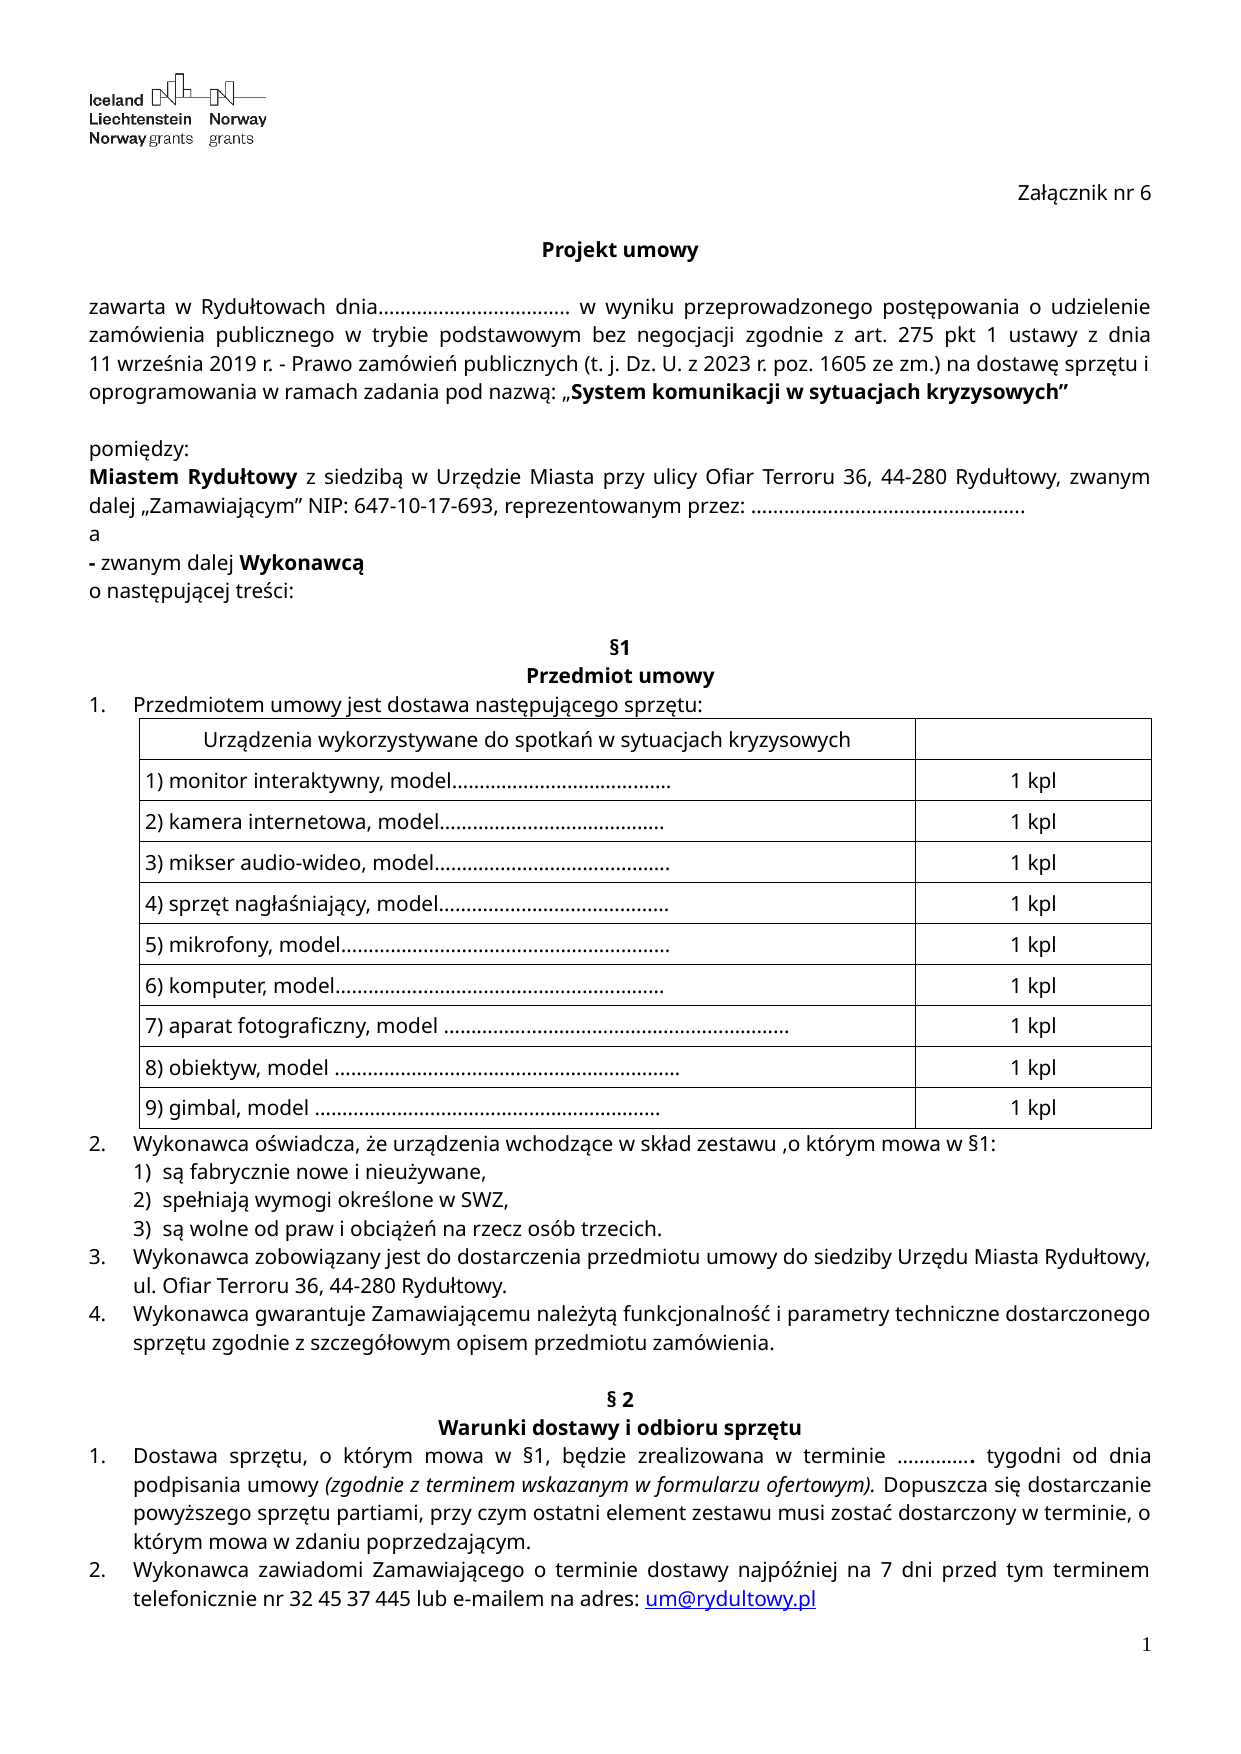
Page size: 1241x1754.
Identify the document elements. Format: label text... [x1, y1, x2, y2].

table_cell 1 kpl [916, 801, 1151, 841]
table_cell 1 kpl [916, 924, 1151, 964]
table_cell 1 kpl [916, 760, 1151, 800]
list Przedmiotem umowy jest dostawa następującego sprzętu: [88, 690, 1152, 718]
text Warunki dostawy i odbioru sprzętu [88, 1413, 1152, 1442]
table_cell 1 kpl [916, 883, 1151, 923]
table_cell 1 kpl [916, 1088, 1151, 1128]
table_cell 9) gimbal, model ……………………………………………………… [140, 1088, 915, 1128]
text § 2 [88, 1385, 1152, 1413]
list Wykonawca zobowiązany jest do dostarczenia przedmiotu umowy do siedziby Urzędu Miasta Rydułtowy, ul. Ofiar Terroru 36, 44-280 Rydułtowy. [88, 1242, 1152, 1299]
table_cell 1) monitor interaktywny, model…………………………………. [140, 760, 915, 800]
text a [88, 519, 1152, 548]
text - zwanym dalej Wykonawcą [88, 548, 1152, 576]
table_header [916, 719, 1151, 759]
table_cell 7) aparat fotograficzny, model ……………………………………………………… [140, 1006, 915, 1046]
table_cell 3) mikser audio-wideo, model……………………………………. [140, 842, 915, 882]
table_cell 1 kpl [916, 842, 1151, 882]
table_cell 1 kpl [916, 1006, 1151, 1046]
text Projekt umowy [88, 235, 1152, 263]
list Dostawa sprzętu, o którym mowa w §1, będzie zrealizowana w terminie …….……. tygodni od dnia podpisania umowy (zgodnie z terminem wskazanym w formularzu ofertowym). Dopuszcza się dostarczanie powyższego sprzętu partiami, przy czym ostatni element zestawu musi zostać dostarczony w terminie, o którym mowa w zdaniu poprzedzającym. [88, 1442, 1152, 1555]
text Załącznik nr 6 [88, 178, 1152, 206]
list są wolne od praw i obciążeń na rzecz osób trzecich. [133, 1214, 1152, 1242]
table_cell 6) komputer, model…………………………………………………… [140, 965, 915, 1005]
list Wykonawca oświadcza, że urządzenia wchodzące w skład zestawu ,o którym mowa w §1: [88, 1129, 1152, 1157]
table_cell 1 kpl [916, 1047, 1151, 1087]
table_cell 8) obiektyw, model ……………………………………………………… [140, 1047, 915, 1087]
text Przedmiot umowy [88, 661, 1152, 690]
text zawarta w Rydułtowach dnia…………………………….. w wyniku przeprowadzonego postępowania o udzielenie zamówienia publicznego w trybie podstawowym bez negocjacji zgodnie z art. 275 pkt 1 ustawy z dnia 11 września 2019 r. - Prawo zamówień publicznych (t. j. Dz. U. z 2023 r. poz. 1605 ze zm.) na dostawę sprzętu i oprogramowania w ramach zadania pod nazwą: „System komunikacji w sytuacjach kryzysowych” [88, 292, 1152, 406]
text o następującej treści: [88, 576, 1152, 604]
list spełniają wymogi określone w SWZ, [133, 1186, 1152, 1214]
table_cell 2) kamera internetowa, model………………………………….. [140, 801, 915, 841]
list są fabrycznie nowe i nieużywane, [133, 1157, 1152, 1186]
table_header Urządzenia wykorzystywane do spotkań w sytuacjach kryzysowych [140, 719, 915, 759]
list Wykonawca gwarantuje Zamawiającemu należytą funkcjonalność i parametry techniczne dostarczonego sprzętu zgodnie z szczegółowym opisem przedmiotu zamówienia. [88, 1299, 1152, 1356]
list Wykonawca zawiadomi Zamawiającego o terminie dostawy najpóźniej na 7 dni przed tym terminem telefonicznie nr 32 45 37 445 lub e-mailem na adres: um@rydultowy.pl [88, 1555, 1152, 1612]
text pomiędzy: [88, 434, 1152, 462]
text Miastem Rydułtowy z siedzibą w Urzędzie Miasta przy ulicy Ofiar Terroru 36, 44-280 Rydułtowy, zwanym dalej „Zamawiającym” NIP: 647-10-17-693, reprezentowanym przez: ………………………………………….. [88, 462, 1152, 519]
table_cell 1 kpl [916, 965, 1151, 1005]
text §1 [88, 633, 1152, 661]
table_cell 4) sprzęt nagłaśniający, model…………………………………... [140, 883, 915, 923]
table_cell 5) mikrofony, model…………………………………………………… [140, 924, 915, 964]
